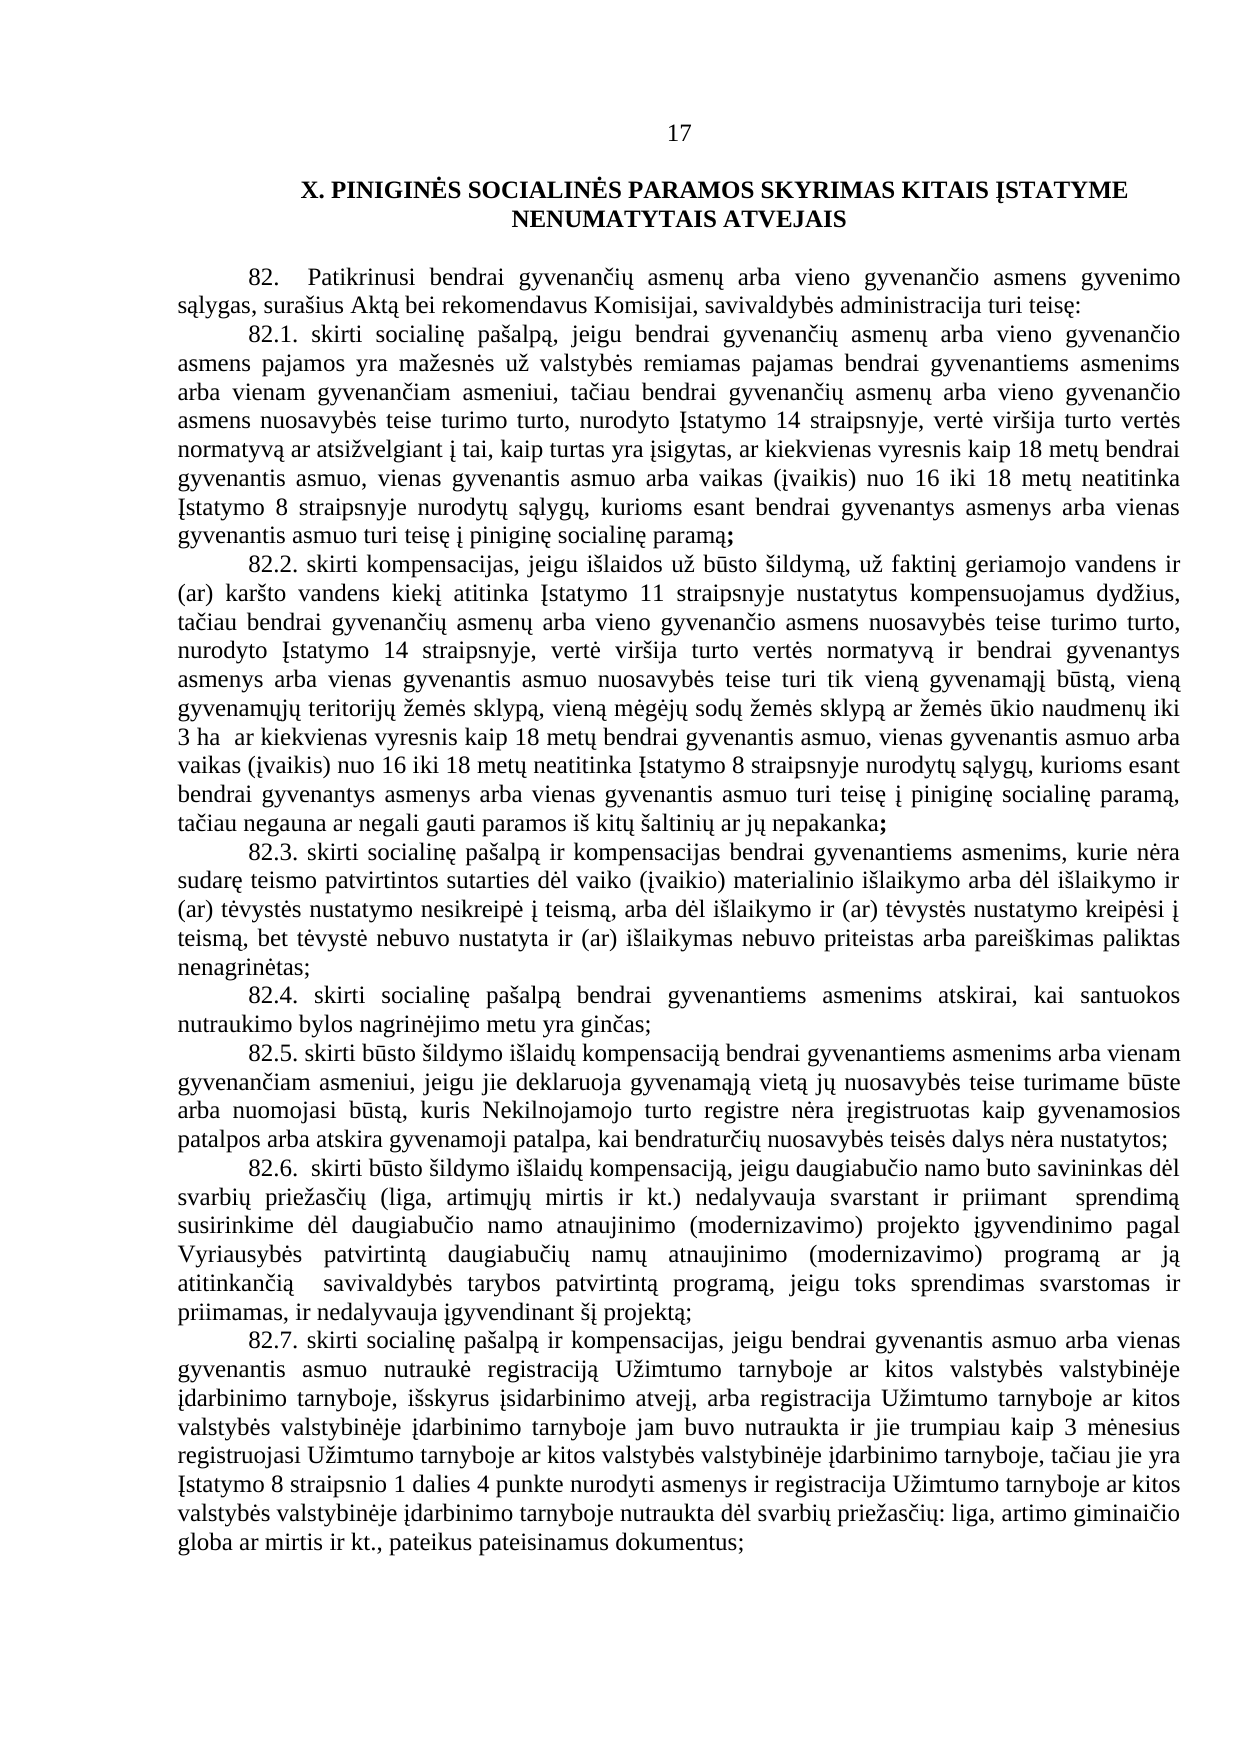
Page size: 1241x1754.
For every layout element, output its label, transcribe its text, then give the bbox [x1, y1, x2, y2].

text 82.5. skirti būsto šildymo išlaidų kompensaciją bendrai gyvenantiems asmenims arba vienam gyvenančiam asmeniui, jeigu jie deklaruoja gyvenamąją vietą jų nuosavybės teise turimame būste arba nuomojasi būstą, kuris Nekilnojamojo turto registre nėra įregistruotas kaip gyvenamosios patalpos arba atskira gyvenamoji patalpa, kai bendraturčių nuosavybės teisės dalys nėra nustatytos; [177, 1038, 1181, 1153]
text 82.7. skirti socialinę pašalpą ir kompensacijas, jeigu bendrai gyvenantis asmuo arba vienas gyvenantis asmuo nutraukė registraciją Užimtumo tarnyboje ar kitos valstybės valstybinėje įdarbinimo tarnyboje, išskyrus įsidarbinimo atvejį, arba registracija Užimtumo tarnyboje ar kitos valstybės valstybinėje įdarbinimo tarnyboje jam buvo nutraukta ir jie trumpiau kaip 3 mėnesius registruojasi Užimtumo tarnyboje ar kitos valstybės valstybinėje įdarbinimo tarnyboje, tačiau jie yra Įstatymo 8 straipsnio 1 dalies 4 punkte nurodyti asmenys ir registracija Užimtumo tarnyboje ar kitos valstybės valstybinėje įdarbinimo tarnyboje nutraukta dėl svarbių priežasčių: liga, artimo giminaičio globa ar mirtis ir kt., pateikus pateisinamus dokumentus; [177, 1326, 1181, 1556]
text 82.2. skirti kompensacijas, jeigu išlaidos už būsto šildymą, už faktinį geriamojo vandens ir (ar) karšto vandens kiekį atitinka Įstatymo 11 straipsnyje nustatytus kompensuojamus dydžius, tačiau bendrai gyvenančių asmenų arba vieno gyvenančio asmens nuosavybės teise turimo turto, nurodyto Įstatymo 14 straipsnyje, vertė viršija turto vertės normatyvą ir bendrai gyvenantys asmenys arba vienas gyvenantis asmuo nuosavybės teise turi tik vieną gyvenamąjį būstą, vieną gyvenamųjų teritorijų žemės sklypą, vieną mėgėjų sodų žemės sklypą ar žemės ūkio naudmenų iki 3 ha ar kiekvienas vyresnis kaip 18 metų bendrai gyvenantis asmuo, vienas gyvenantis asmuo arba vaikas (įvaikis) nuo 16 iki 18 metų neatitinka Įstatymo 8 straipsnyje nurodytų sąlygų, kurioms esant bendrai gyvenantys asmenys arba vienas gyvenantis asmuo turi teisę į piniginę socialinę paramą, tačiau negauna ar negali gauti paramos iš kitų šaltinių ar jų nepakanka; [177, 549, 1181, 837]
text 82.6. skirti būsto šildymo išlaidų kompensaciją, jeigu daugiabučio namo buto savininkas dėl svarbių priežasčių (liga, artimųjų mirtis ir kt.) nedalyvauja svarstant ir priimant sprendimą susirinkime dėl daugiabučio namo atnaujinimo (modernizavimo) projekto įgyvendinimo pagal Vyriausybės patvirtintą daugiabučių namų atnaujinimo (modernizavimo) programą ar ją atitinkančią savivaldybės tarybos patvirtintą programą, jeigu toks sprendimas svarstomas ir priimamas, ir nedalyvauja įgyvendinant šį projektą; [177, 1153, 1181, 1326]
text 82.1. skirti socialinę pašalpą, jeigu bendrai gyvenančių asmenų arba vieno gyvenančio asmens pajamos yra mažesnės už valstybės remiamas pajamas bendrai gyvenantiems asmenims arba vienam gyvenančiam asmeniui, tačiau bendrai gyvenančių asmenų arba vieno gyvenančio asmens nuosavybės teise turimo turto, nurodyto Įstatymo 14 straipsnyje, vertė viršija turto vertės normatyvą ar atsižvelgiant į tai, kaip turtas yra įsigytas, ar kiekvienas vyresnis kaip 18 metų bendrai gyvenantis asmuo, vienas gyvenantis asmuo arba vaikas (įvaikis) nuo 16 iki 18 metų neatitinka Įstatymo 8 straipsnyje nurodytų sąlygų, kurioms esant bendrai gyvenantys asmenys arba vienas gyvenantis asmuo turi teisę į piniginę socialinę paramą; [177, 319, 1181, 549]
text X. PINIGINĖS SOCIALINĖS PARAMOS SKYRIMAS KITAIS ĮSTATYME NENUMATYTAIS ATVEJAIS [177, 176, 1181, 233]
text 82. Patikrinusi bendrai gyvenančių asmenų arba vieno gyvenančio asmens gyvenimo sąlygas, surašius Aktą bei rekomendavus Komisijai, savivaldybės administracija turi teisę: [177, 262, 1181, 319]
text 82.4. skirti socialinę pašalpą bendrai gyvenantiems asmenims atskirai, kai santuokos nutraukimo bylos nagrinėjimo metu yra ginčas; [177, 981, 1181, 1038]
text 82.3. skirti socialinę pašalpą ir kompensacijas bendrai gyvenantiems asmenims, kurie nėra sudarę teismo patvirtintos sutarties dėl vaiko (įvaikio) materialinio išlaikymo arba dėl išlaikymo ir (ar) tėvystės nustatymo nesikreipė į teismą, arba dėl išlaikymo ir (ar) tėvystės nustatymo kreipėsi į teismą, bet tėvystė nebuvo nustatyta ir (ar) išlaikymas nebuvo priteistas arba pareiškimas paliktas nenagrinėtas; [177, 837, 1181, 981]
